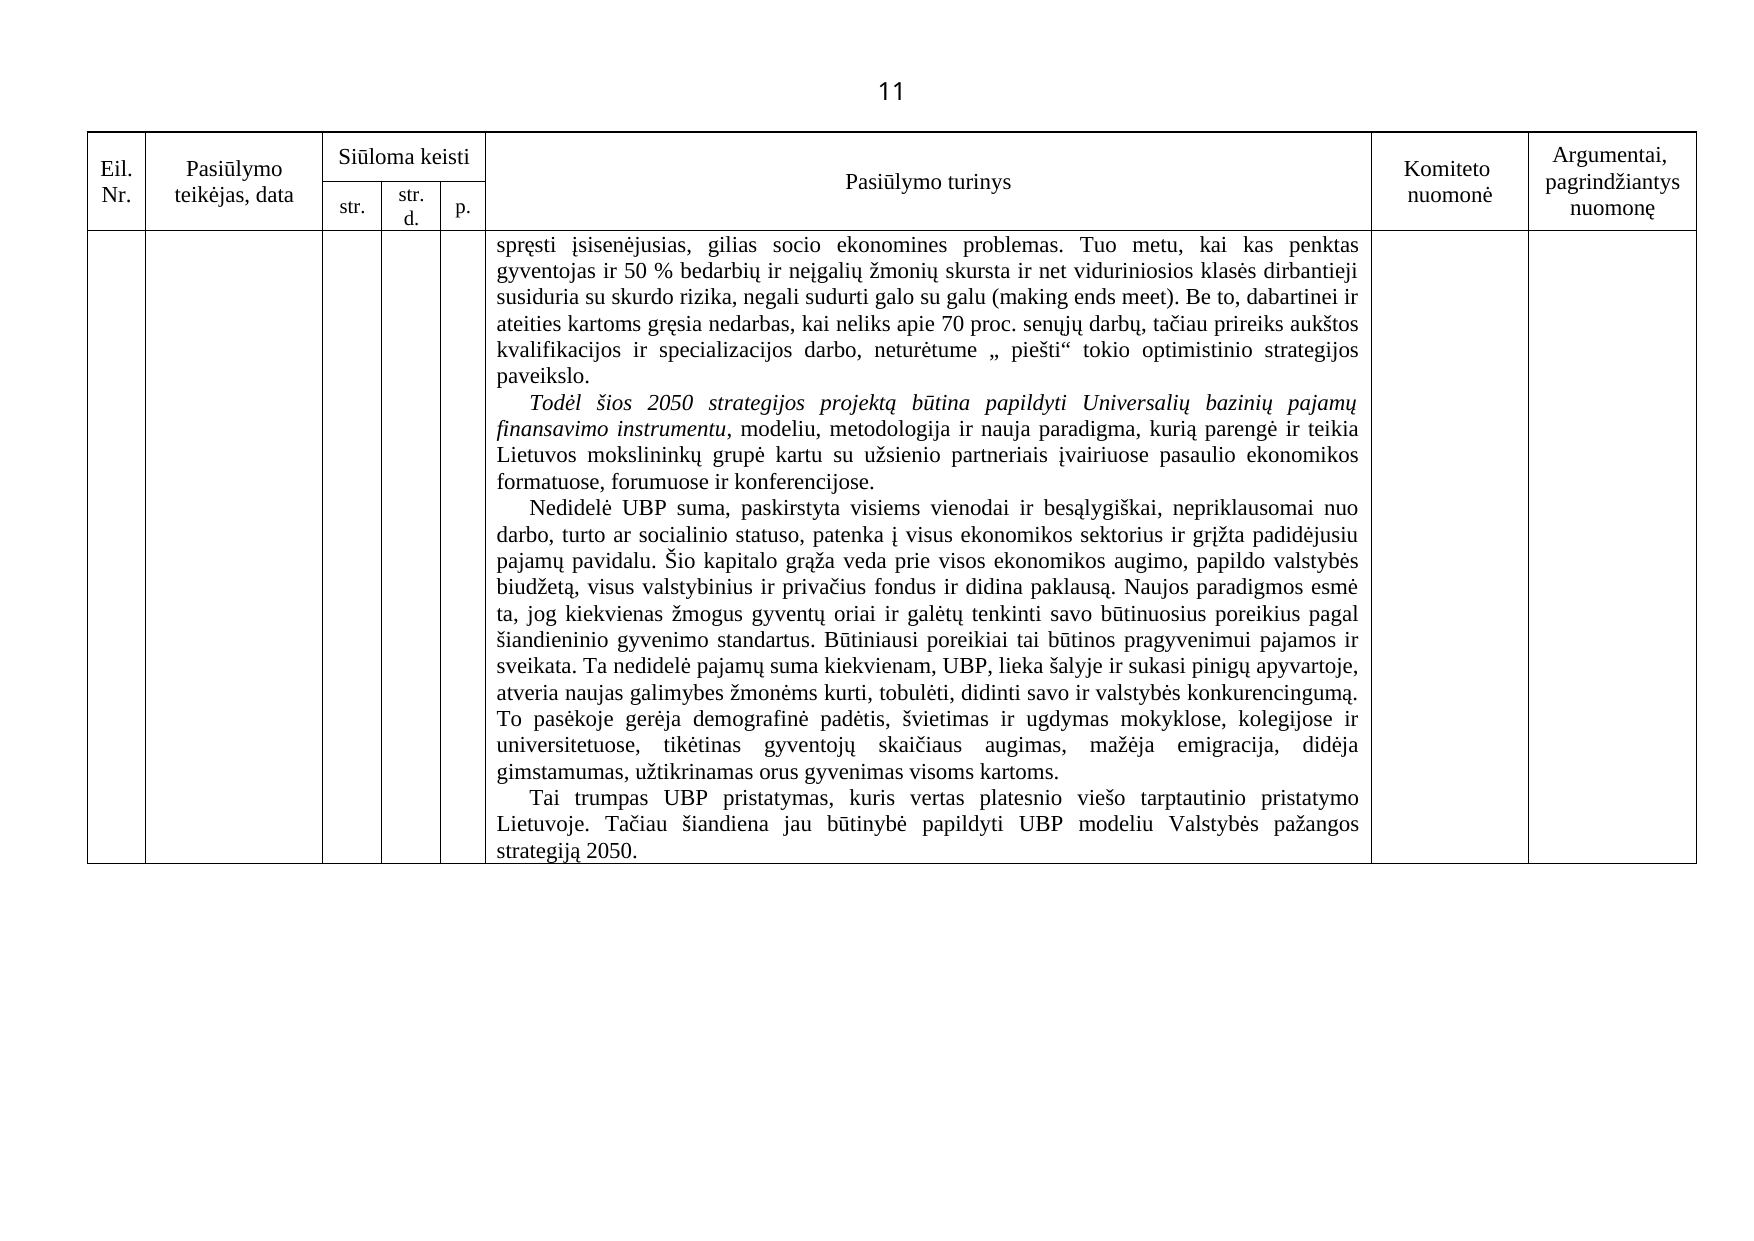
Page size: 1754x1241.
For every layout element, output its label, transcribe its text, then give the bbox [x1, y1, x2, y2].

table_header Pasiūlymo teikėjas, data [146, 133, 322, 230]
table_cell [146, 231, 322, 863]
table_cell p. [441, 182, 485, 230]
table_header Eil. Nr. [88, 133, 145, 230]
table_cell [441, 231, 485, 863]
table_cell [88, 231, 145, 863]
table_cell str. d. [382, 182, 440, 230]
table_cell str. [323, 182, 381, 230]
table_cell [382, 231, 440, 863]
table_header Argumentai, pagrindžiantys nuomonę [1529, 133, 1696, 230]
table_header Pasiūlymo turinys [486, 133, 1371, 230]
table_header Siūloma keisti [323, 133, 485, 181]
table_cell [1372, 231, 1528, 863]
table_cell [1529, 231, 1696, 863]
text Siektina reikšmė 2050 m. Šaltinis [89, 864, 1695, 893]
table_cell [323, 231, 381, 863]
table_cell spręsti įsisenėjusias, gilias socio ekonomines problemas. Tuo metu, kai kas penktas gyventojas ir 50 % bedarbių ir neįgalių žmonių skursta ir net viduriniosios klasės dirbantieji susiduria su skurdo rizika, negali sudurti galo su galu (making ends meet). Be to, dabartinei ir ateities kartoms gręsia nedarbas, kai neliks apie 70 proc. senųjų darbų, tačiau prireiks aukštos kvalifikacijos ir specializacijos darbo, neturėtume „ piešti“ tokio optimistinio strategijos paveikslo. Todėl šios 2050 strategijos projektą būtina papildyti Universalių bazinių pajamų finansavimo instrumentu, modeliu, metodologija ir nauja paradigma, kurią parengė ir teikia Lietuvos mokslininkų grupė kartu su užsienio partneriais įvairiuose pasaulio ekonomikos formatuose, forumuose ir konferencijose. Nedidelė UBP suma, paskirstyta visiems vienodai ir besąlygiškai, nepriklausomai nuo darbo, turto ar socialinio statuso, patenka į visus ekonomikos sektorius ir grįžta padidėjusiu pajamų pavidalu. Šio kapitalo grąža veda prie visos ekonomikos augimo, papildo valstybės biudžetą, visus valstybinius ir privačius fondus ir didina paklausą. Naujos paradigmos esmė ta, jog kiekvienas žmogus gyventų oriai ir galėtų tenkinti savo būtinuosius poreikius pagal šiandieninio gyvenimo standartus. Būtiniausi poreikiai tai būtinos pragyvenimui pajamos ir sveikata. Ta nedidelė pajamų suma kiekvienam, UBP, lieka šalyje ir sukasi pinigų apyvartoje, atveria naujas galimybes žmonėms kurti, tobulėti, didinti savo ir valstybės konkurencingumą. To pasėkoje gerėja demografinė padėtis, švietimas ir ugdymas mokyklose, kolegijose ir universitetuose, tikėtinas gyventojų skaičiaus augimas, mažėja emigracija, didėja gimstamumas, užtikrinamas orus gyvenimas visoms kartoms. Tai trumpas UBP pristatymas, kuris vertas platesnio viešo tarptautinio pristatymo Lietuvoje. Tačiau šiandiena jau būtinybė papildyti UBP modeliu Valstybės pažangos strategiją 2050. [486, 231, 1371, 863]
table_header Komiteto nuomonė [1372, 133, 1528, 230]
